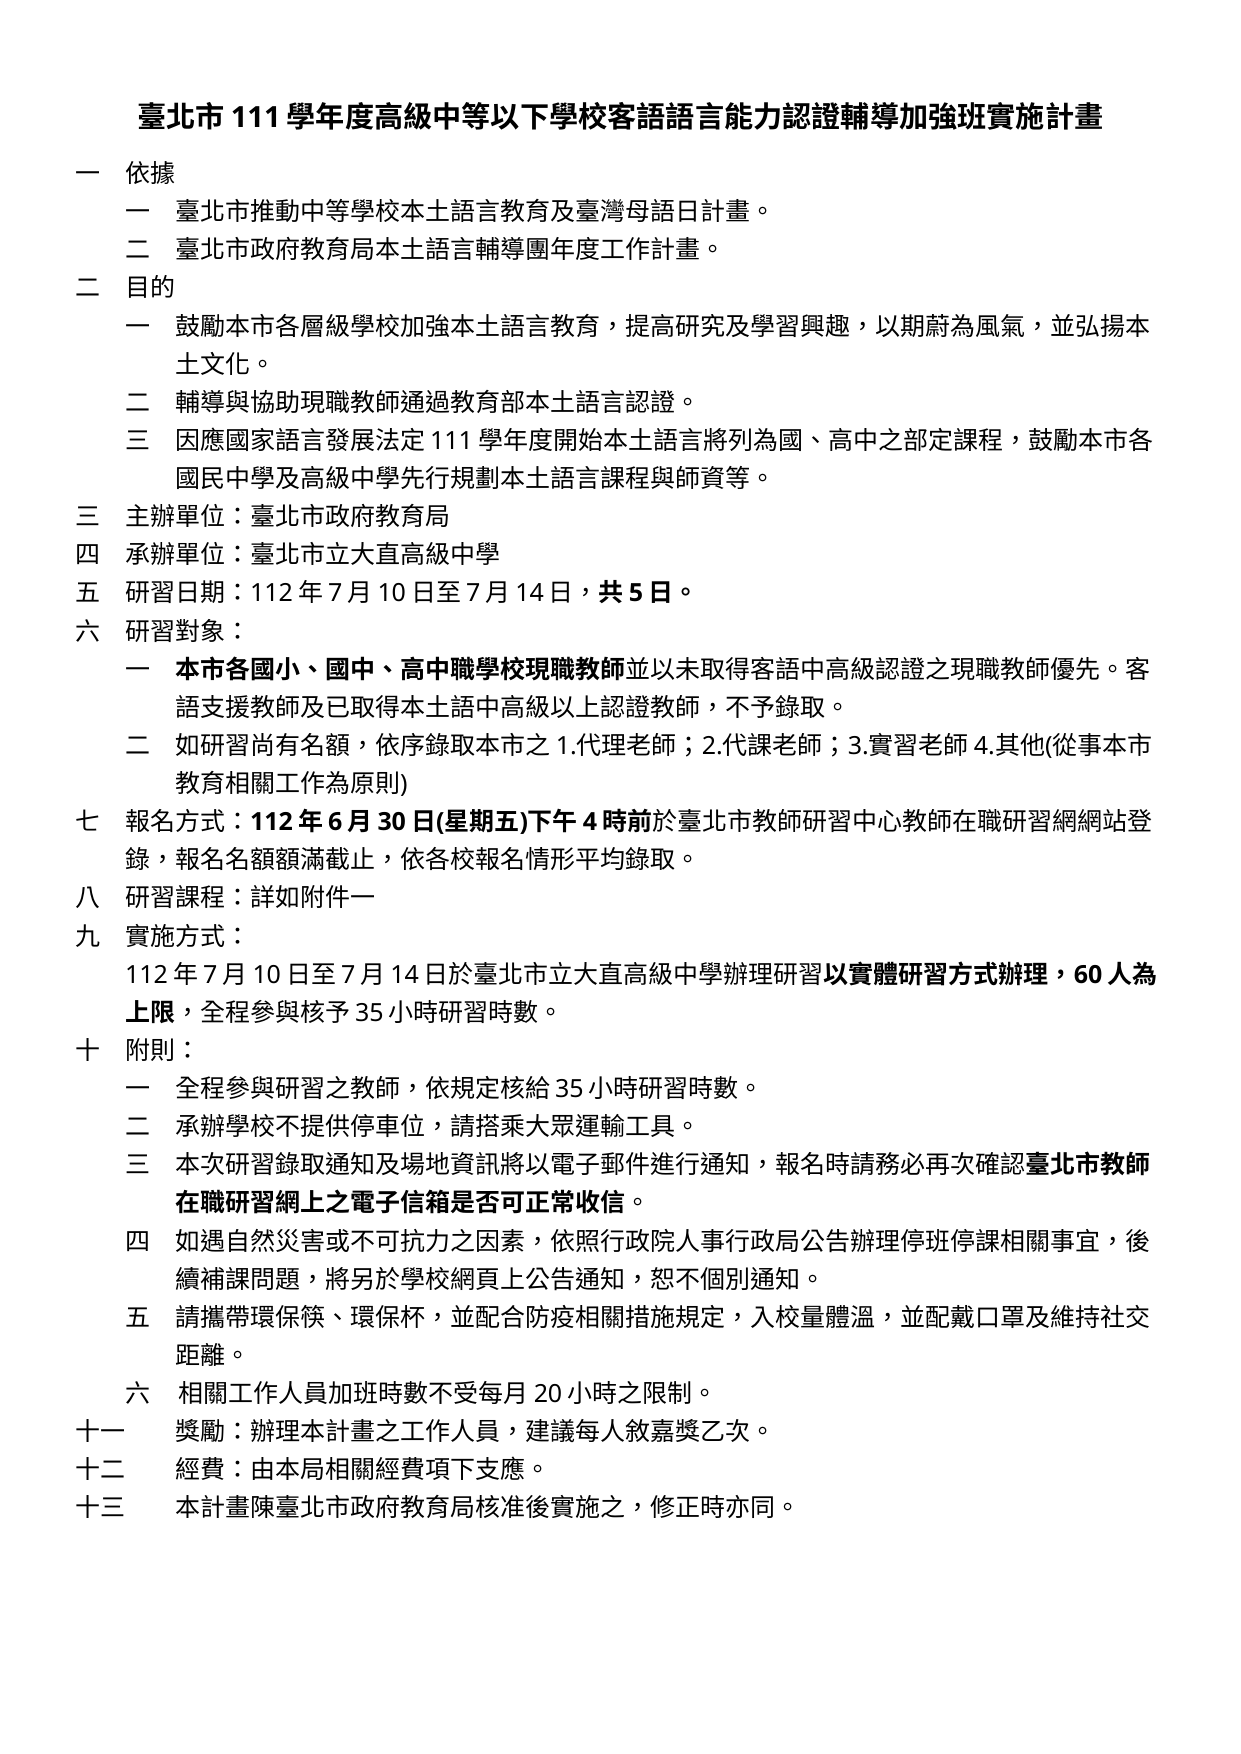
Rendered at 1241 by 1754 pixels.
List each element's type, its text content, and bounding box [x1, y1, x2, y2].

list 依據 [75, 153, 1165, 191]
list 承辦單位：臺北市立大直高級中學 [75, 534, 1165, 572]
list 經費：由本局相關經費項下支應。 [75, 1449, 1165, 1487]
list 研習對象： [75, 610, 1165, 648]
list 本市各國小、國中、高中職學校現職教師並以未取得客語中高級認證之現職教師優先。客語支援教師及已取得本土語中高級以上認證教師，不予錄取。 [125, 648, 1165, 724]
list 相關工作人員加班時數不受每月20小時之限制。 [125, 1373, 1165, 1411]
list 目的 [75, 267, 1165, 305]
list 因應國家語言發展法定111學年度開始本土語言將列為國、高中之部定課程，鼓勵本市各國民中學及高級中學先行規劃本土語言課程與師資等。 [125, 419, 1165, 496]
list 如遇自然災害或不可抗力之因素，依照行政院人事行政局公告辦理停班停課相關事宜，後續補課問題，將另於學校網頁上公告通知，恕不個別通知。 [125, 1220, 1165, 1296]
list 本次研習錄取通知及場地資訊將以電子郵件進行通知，報名時請務必再次確認臺北市教師在職研習網上之電子信箱是否可正常收信。 [125, 1144, 1165, 1220]
list 研習日期：112年7月10日至7月14日，共5日。 [75, 572, 1165, 610]
list 輔導與協助現職教師通過教育部本土語言認證。 [125, 381, 1165, 419]
list 實施方式： [75, 915, 1165, 953]
list 本計畫陳臺北市政府教育局核准後實施之，修正時亦同。 [75, 1487, 1165, 1525]
list 獎勵：辦理本計畫之工作人員，建議每人敘嘉獎乙次。 [75, 1411, 1165, 1449]
list 主辦單位：臺北市政府教育局 [75, 496, 1165, 534]
list 附則： [75, 1029, 1165, 1068]
text 臺北市111學年度高級中等以下學校客語語言能力認證輔導加強班實施計畫 [75, 76, 1165, 153]
list 報名方式：112年6月30日(星期五)下午4時前於臺北市教師研習中心教師在職研習網網站登錄，報名名額額滿截止，依各校報名情形平均錄取。 [75, 801, 1165, 877]
list 鼓勵本市各層級學校加強本土語言教育，提高研究及學習興趣，以期蔚為風氣，並弘揚本土文化。 [125, 305, 1165, 381]
list 請攜帶環保筷、環保杯，並配合防疫相關措施規定，入校量體溫，並配戴口罩及維持社交距離。 [125, 1296, 1165, 1373]
list 臺北市推動中等學校本土語言教育及臺灣母語日計畫。 [125, 191, 1165, 229]
list 承辦學校不提供停車位，請搭乘大眾運輸工具。 [125, 1106, 1165, 1144]
list 臺北市政府教育局本土語言輔導團年度工作計畫。 [125, 229, 1165, 267]
list 研習課程：詳如附件一 [75, 877, 1165, 915]
list 112年7月10日至7月14日於臺北市立大直高級中學辦理研習以實體研習方式辦理，60人為上限，全程參與核予35小時研習時數。 [125, 953, 1165, 1029]
list 如研習尚有名額，依序錄取本市之 1.代理老師；2.代課老師；3.實習老師4.其他(從事本市教育相關工作為原則) [125, 724, 1165, 801]
list 全程參與研習之教師，依規定核給35小時研習時數。 [125, 1068, 1165, 1106]
